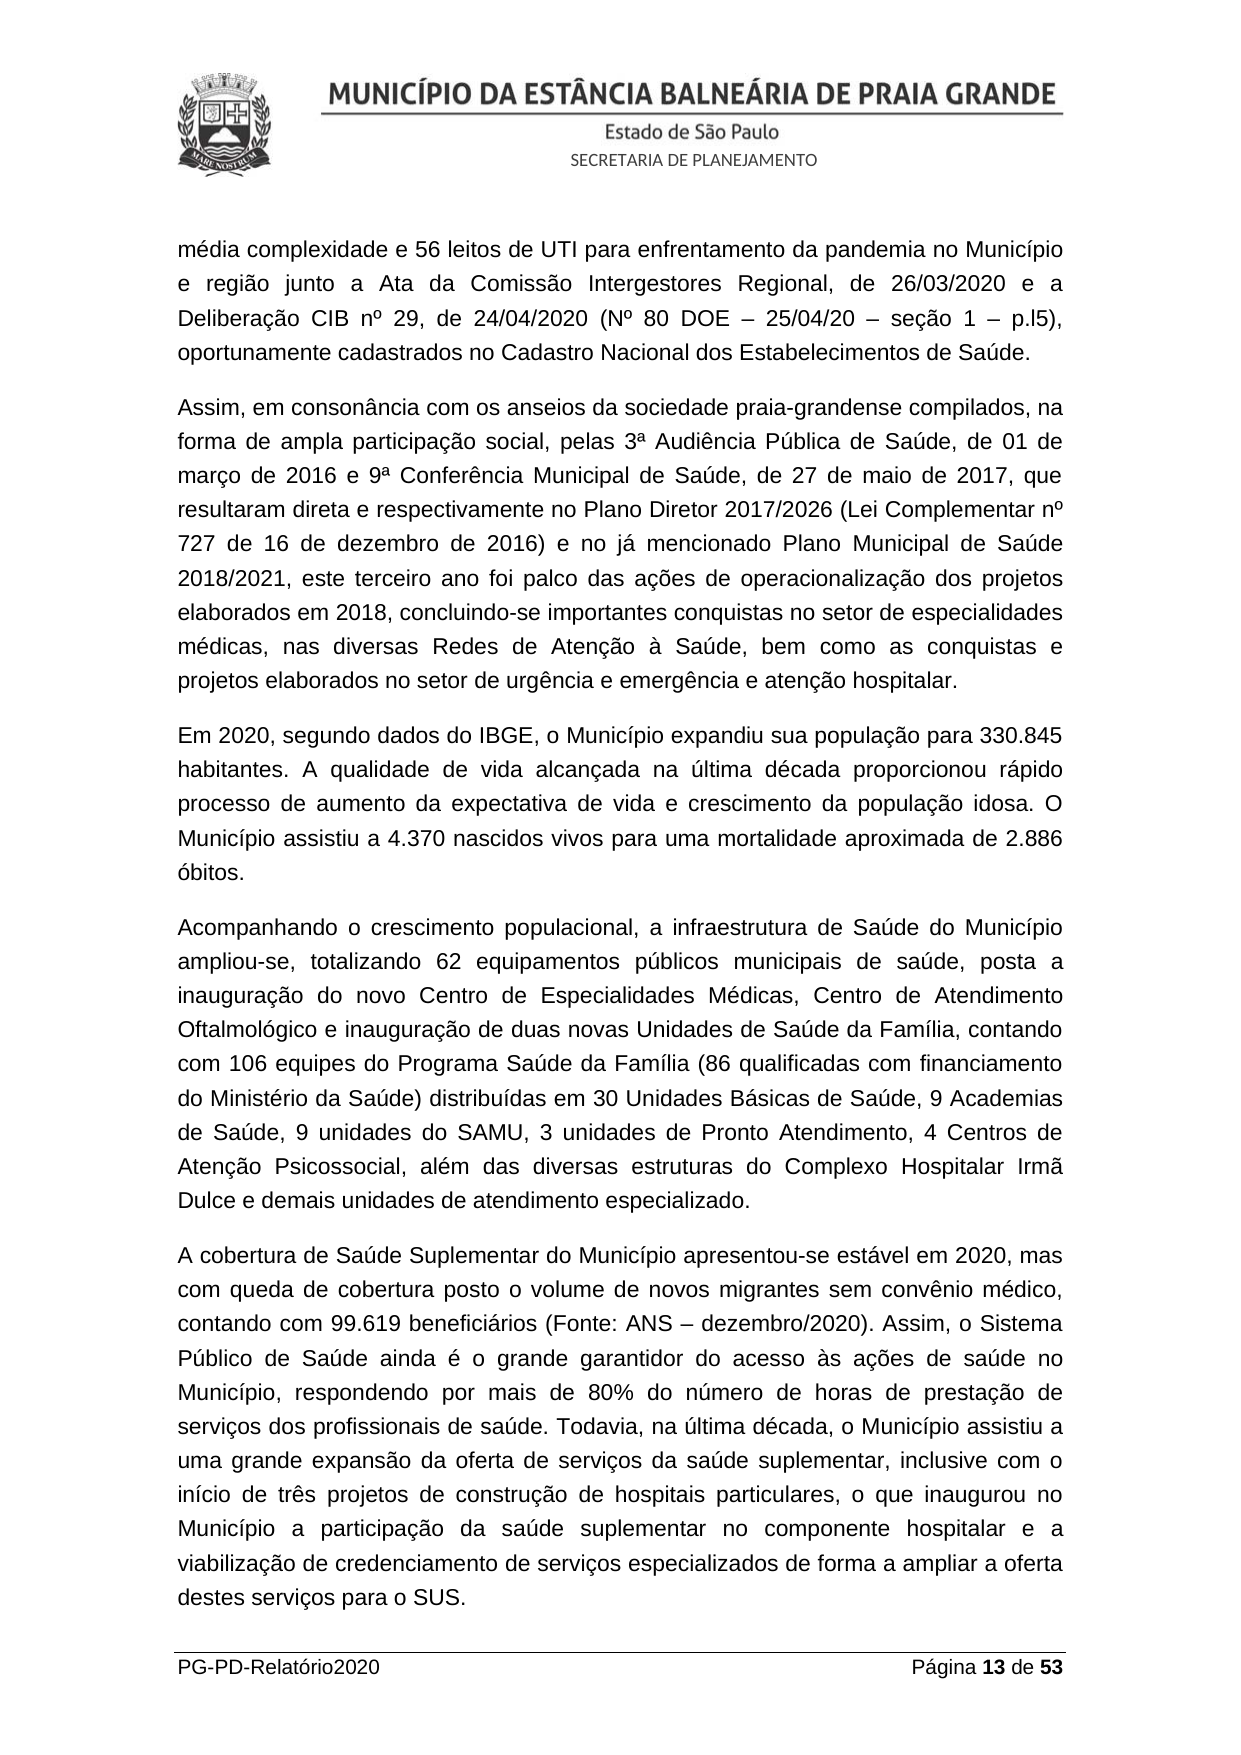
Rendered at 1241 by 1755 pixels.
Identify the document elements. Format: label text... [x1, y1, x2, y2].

text Assim, em consonância com os anseios da sociedade praia-grandense compilados, na forma de ampla participação social, pelas 3ª Audiência Pública de Saúde, de 01 de março de 2016 e 9ª Conferência Municipal de Saúde, de 27 de maio de 2017, que resultaram direta e respectivamente no Plano Diretor 2017/2026 (Lei Complementar nº 727 de 16 de dezembro de 2016) e no já mencionado Plano Municipal de Saúde 2018/2021, este terceiro ano foi palco das ações de operacionalização dos projetos elaborados em 2018, concluindo-se importantes conquistas no setor de especialidades médicas, nas diversas Redes de Atenção à Saúde, bem como as conquistas e projetos elaborados no setor de urgência e emergência e atenção hospitalar. [177, 394, 1063, 693]
text Em 2020, segundo dados do IBGE, o Município expandiu sua população para 330.845 habitantes. A qualidade de vida alcançada na última década proporcionou rápido processo de aumento da expectativa de vida e crescimento da população idosa. O Município assistiu a 4.370 nascidos vivos para uma mortalidade aproximada de 2.886 óbitos. [177, 722, 1063, 885]
text A cobertura de Saúde Suplementar do Município apresentou-se estável em 2020, mas com queda de cobertura posto o volume de novos migrantes sem convênio médico, contando com 99.619 beneficiários (Fonte: ANS – dezembro/2020). Assim, o Sistema Público de Saúde ainda é o grande garantidor do acesso às ações de saúde no Município, respondendo por mais de 80% do número de horas de prestação de serviços dos profissionais de saúde. Todavia, na última década, o Município assistiu a uma grande expansão da oferta de serviços da saúde suplementar, inclusive com o início de três projetos de construção de hospitais particulares, o que inaugurou no Município a participação da saúde suplementar no componente hospitalar e a viabilização de credenciamento de serviços especializados de forma a ampliar a oferta destes serviços para o SUS. [177, 1242, 1063, 1610]
text Acompanhando o crescimento populacional, a infraestrutura de Saúde do Município ampliou-se, totalizando 62 equipamentos públicos municipais de saúde, posta a inauguração do novo Centro de Especialidades Médicas, Centro de Atendimento Oftalmológico e inauguração de duas novas Unidades de Saúde da Família, contando com 106 equipes do Programa Saúde da Família (86 qualificadas com financiamento do Ministério da Saúde) distribuídas em 30 Unidades Básicas de Saúde, 9 Academias de Saúde, 9 unidades do SAMU, 3 unidades de Pronto Atendimento, 4 Centros de Atenção Psicossocial, além das diversas estruturas do Complexo Hospitalar Irmã Dulce e demais unidades de atendimento especializado. [177, 914, 1063, 1213]
text média complexidade e 56 leitos de UTI para enfrentamento da pandemia no Município e região junto a Ata da Comissão Intergestores Regional, de 26/03/2020 e a Deliberação CIB nº 29, de 24/04/2020 (Nº 80 DOE – 25/04/20 – seção 1 – p.l5), oportunamente cadastrados no Cadastro Nacional dos Estabelecimentos de Saúde. [177, 236, 1063, 365]
